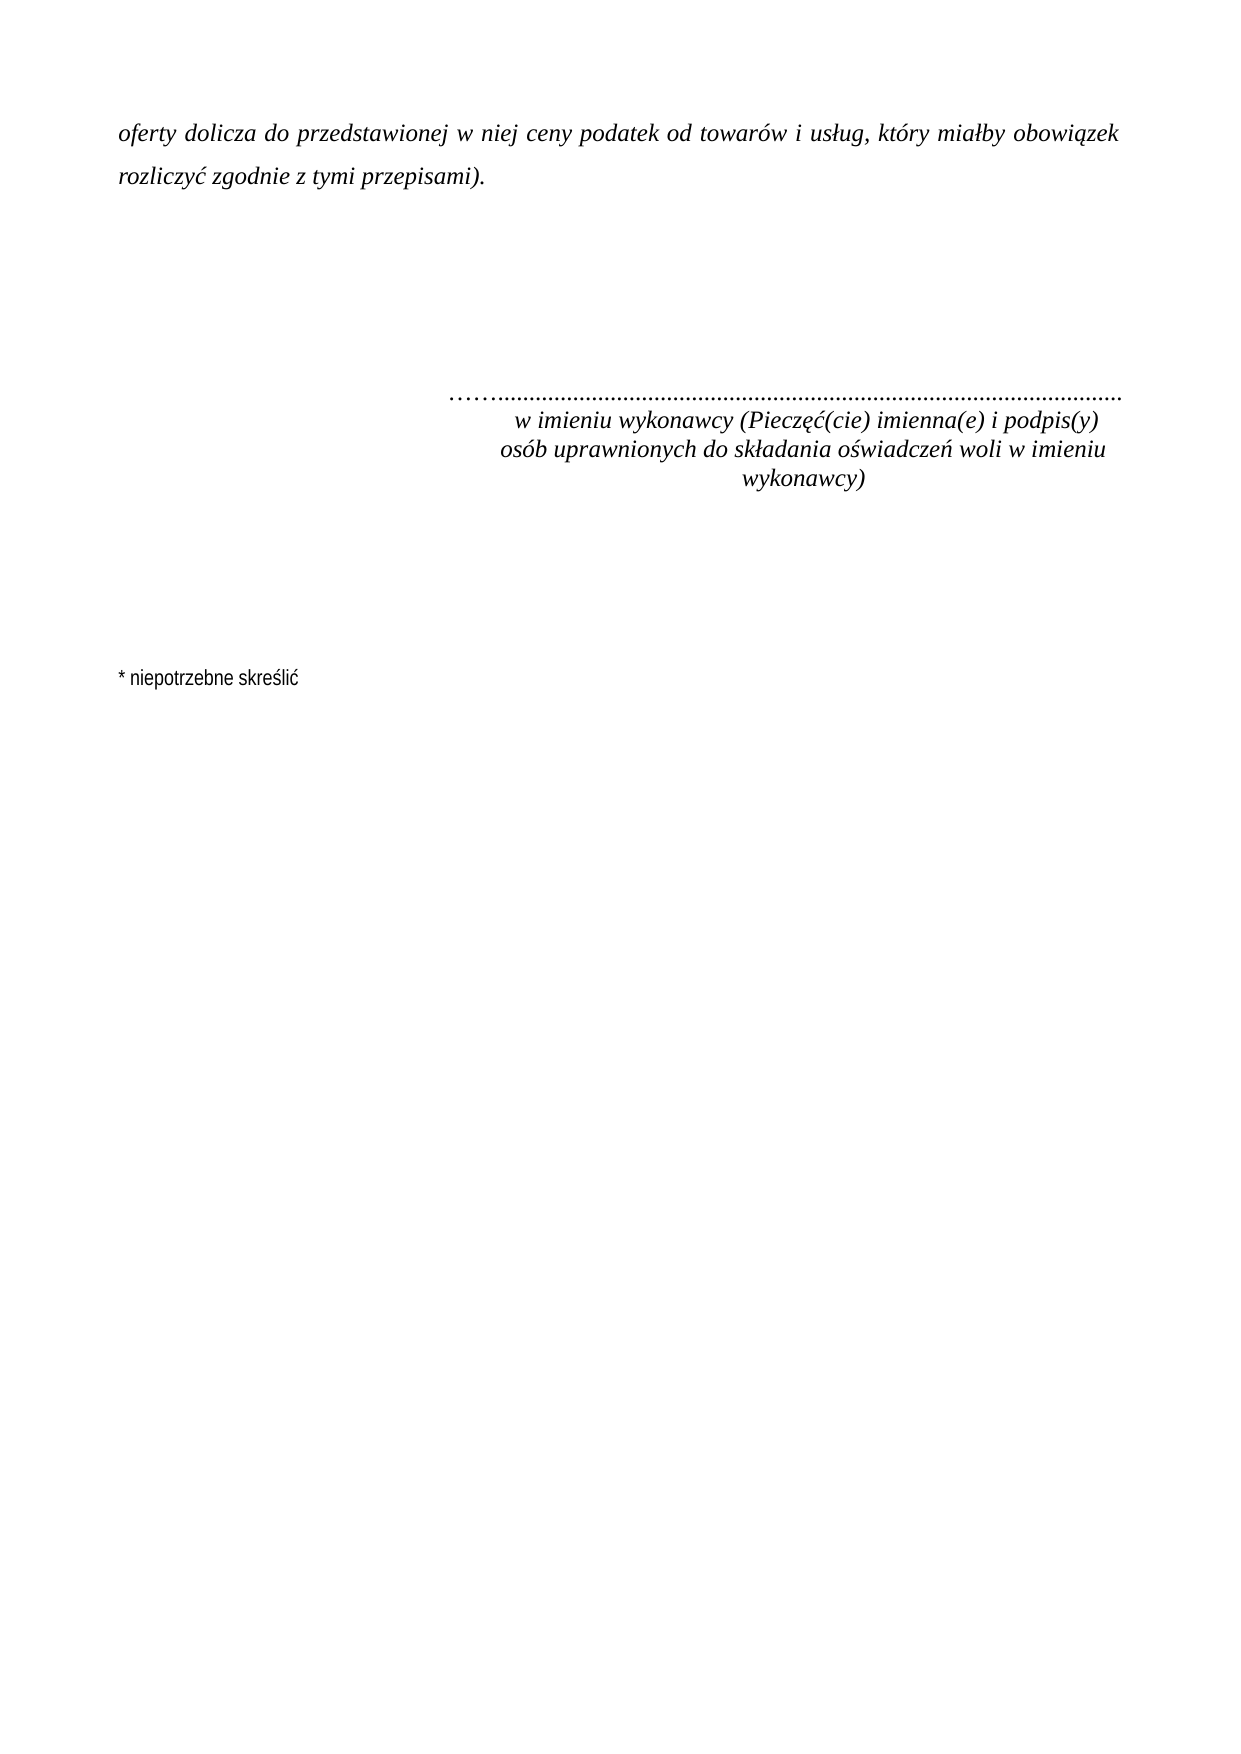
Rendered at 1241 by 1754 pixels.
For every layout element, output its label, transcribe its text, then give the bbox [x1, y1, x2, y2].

text * niepotrzebne skreślić [118, 664, 1122, 689]
text …….................................................................................................... [118, 377, 1122, 406]
text w imieniu wykonawcy (Pieczęć(cie) imienna(e) i podpis(y) osób uprawnionych do składania oświadczeń woli w imieniu wykonawcy) [487, 406, 1122, 492]
text oferty dolicza do przedstawionej w niej ceny podatek od towarów i usług, który miałby obowiązek rozliczyć zgodnie z tymi przepisami). [118, 118, 1122, 190]
